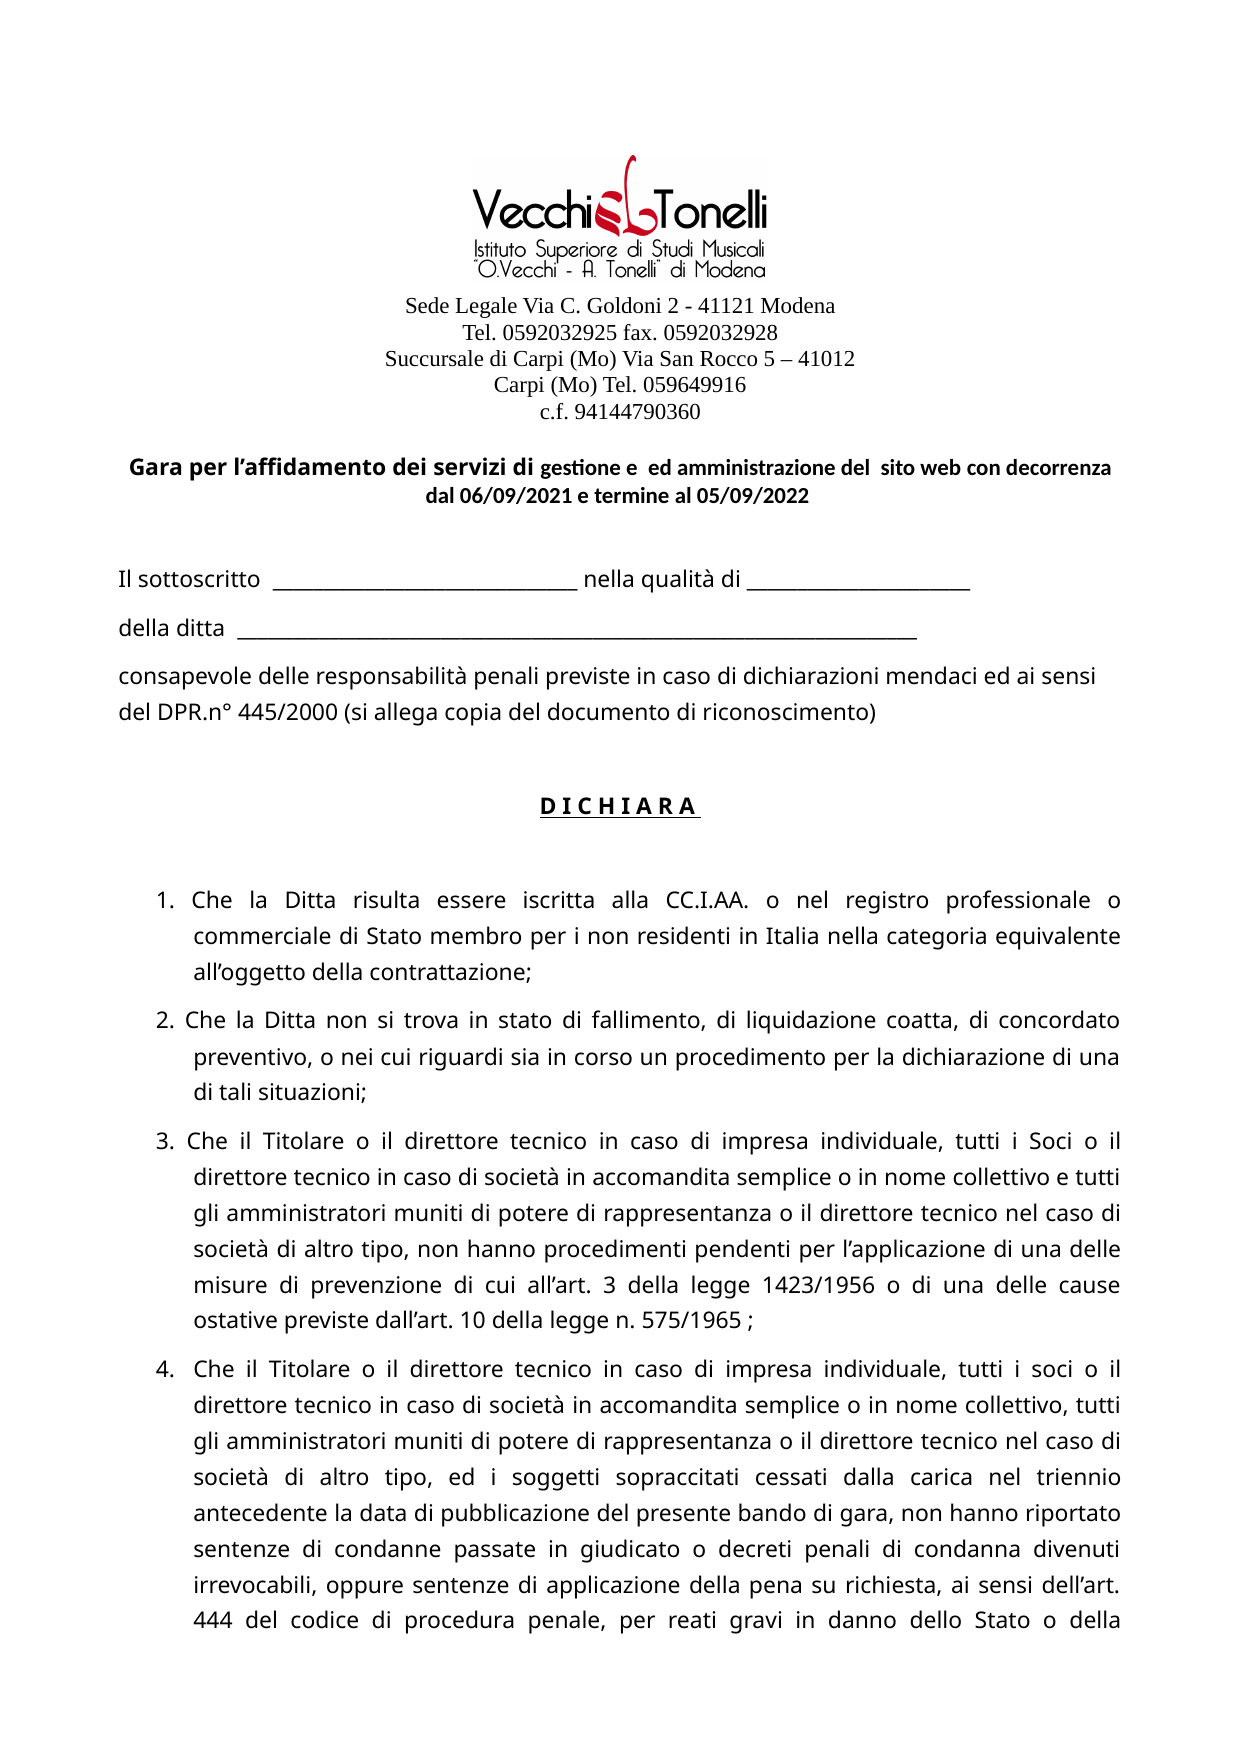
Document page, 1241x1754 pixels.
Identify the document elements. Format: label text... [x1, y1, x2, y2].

text Gara per l’affidamento dei servizi di gestione e ed amministrazione del sito web con decorrenza dal 06/09/2021 e termine al 05/09/2022 [118, 450, 1122, 510]
text 3. Che il Titolare o il direttore tecnico in caso di impresa individuale, tutti i Soci o il direttore tecnico in caso di società in accomandita semplice o in nome collettivo e tutti gli amministratori muniti di potere di rappresentanza o il direttore tecnico nel caso di società di altro tipo, non hanno procedimenti pendenti per l’applicazione di una delle misure di prevenzione di cui all’art. 3 della legge 1423/1956 o di una delle cause ostative previste dall’art. 10 della legge n. 575/1965 ; [156, 1125, 1122, 1336]
list Che il Titolare o il direttore tecnico in caso di impresa individuale, tutti i soci o il direttore tecnico in caso di società in accomandita semplice o in nome collettivo, tutti gli amministratori muniti di potere di rappresentanza o il direttore tecnico nel caso di società di altro tipo, ed i soggetti sopraccitati cessati dalla carica nel triennio antecedente la data di pubblicazione del presente bando di gara, non hanno riportato sentenze di condanne passate in giudicato o decreti penali di condanna divenuti irrevocabili, oppure sentenze di applicazione della pena su richiesta, ai sensi dell’art. 444 del codice di procedura penale, per reati gravi in danno dello Stato o della [156, 1353, 1122, 1636]
text Tel. 0592032925 fax. 0592032928 [118, 319, 1122, 345]
text Il sottoscritto ______________________________ nella qualità di ______________________ [118, 563, 1122, 595]
text D I C H I A R A [118, 790, 1122, 821]
text consapevole delle responsabilità penali previste in caso di dichiarazioni mendaci ed ai sensi del DPR.n° 445/2000 (si allega copia del documento di riconoscimento) [118, 660, 1122, 727]
text Carpi (Mo) Tel. 059649916 [118, 371, 1122, 398]
text c.f. 94144790360 [118, 398, 1122, 424]
text Succursale di Carpi (Mo) Via San Rocco 5 – 41012 [118, 345, 1122, 371]
text 1. Che la Ditta risulta essere iscritta alla CC.I.AA. o nel registro professionale o commerciale di Stato membro per i non residenti in Italia nella categoria equivalente all’oggetto della contrattazione; [156, 884, 1122, 987]
text della ditta ___________________________________________________________________ [118, 612, 1122, 643]
text Sede Legale Via C. Goldoni 2 - 41121 Modena [118, 292, 1122, 319]
text 2. Che la Ditta non si trova in stato di fallimento, di liquidazione coatta, di concordato preventivo, o nei cui riguardi sia in corso un procedimento per la dichiarazione di una di tali situazioni; [156, 1004, 1122, 1108]
